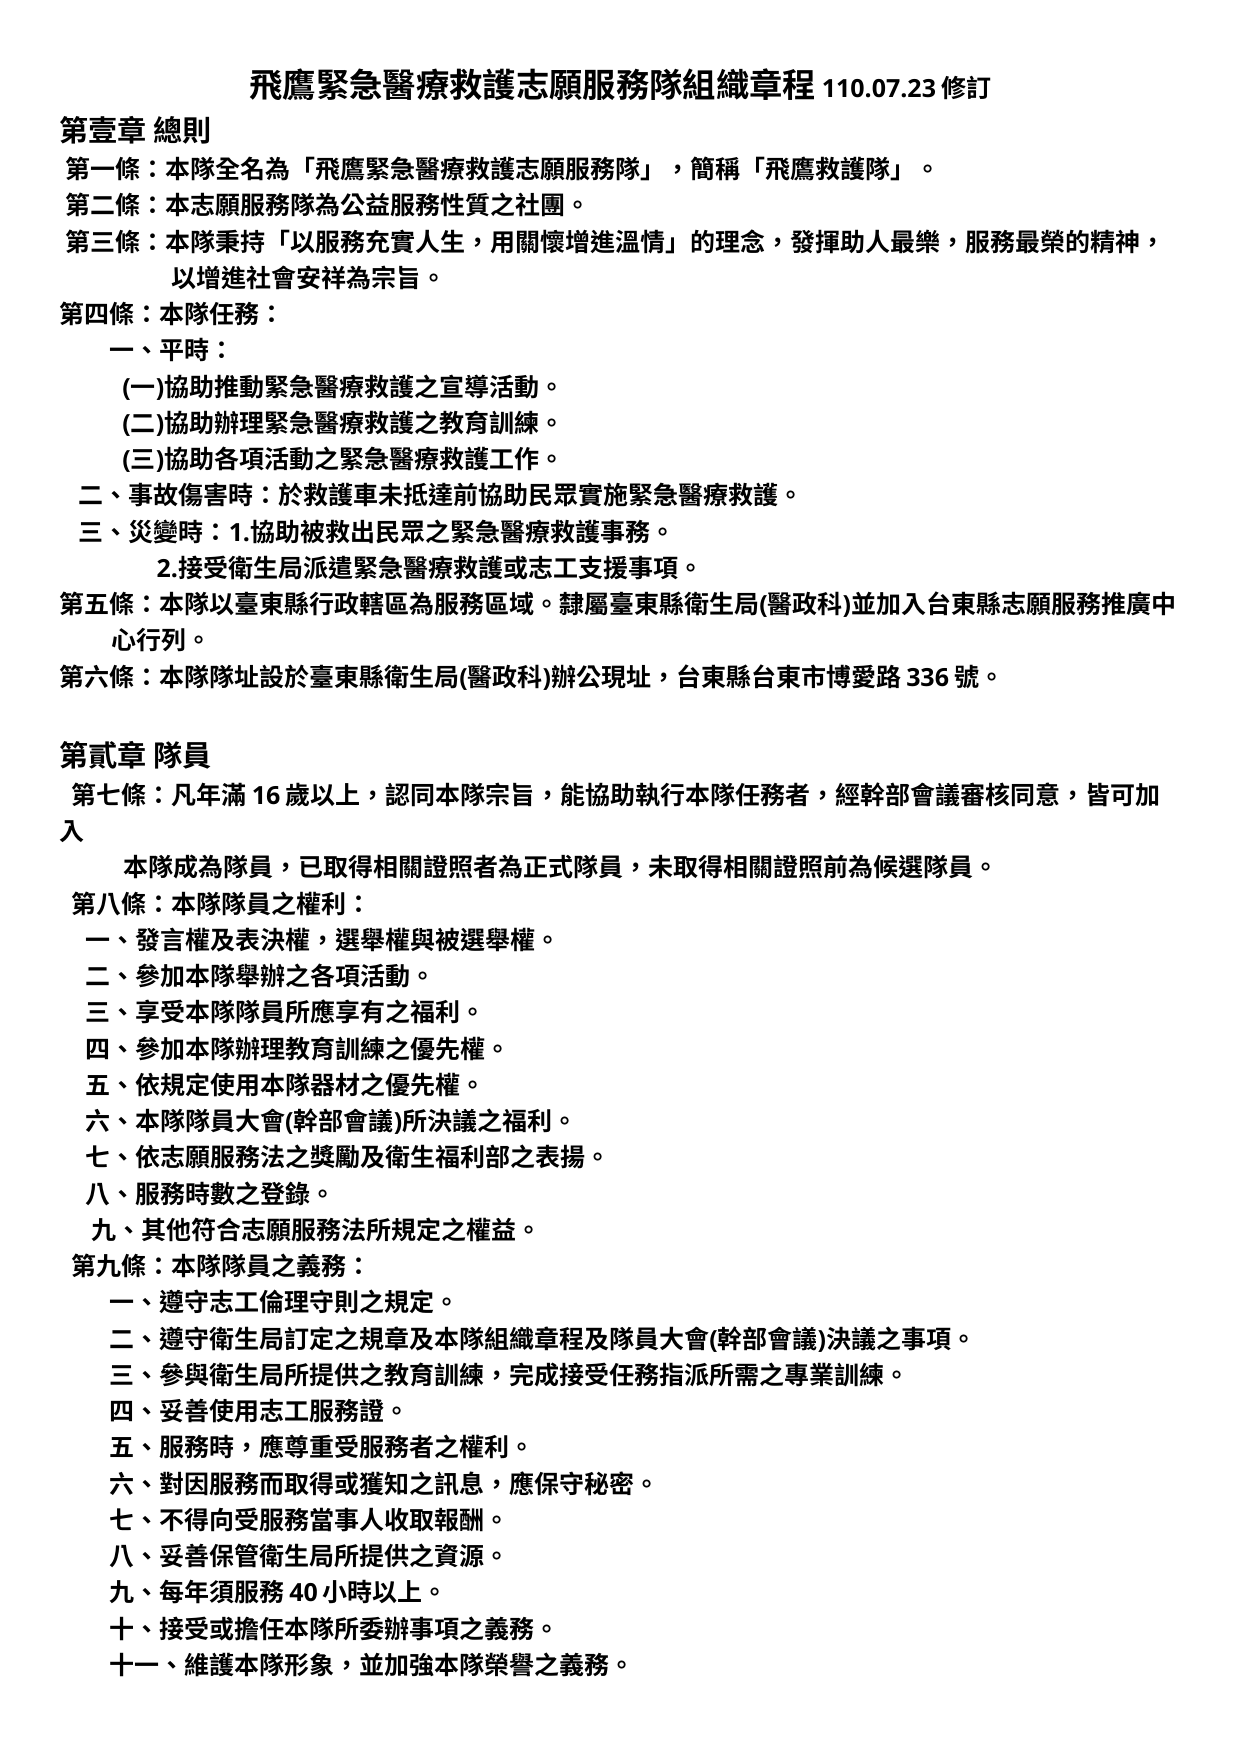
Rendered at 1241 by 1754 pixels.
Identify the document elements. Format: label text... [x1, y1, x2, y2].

text 二、遵守衛生局訂定之規章及本隊組織章程及隊員大會(幹部會議)決議之事項。 [109, 1319, 1181, 1355]
text 七、不得向受服務當事人收取報酬。 [109, 1500, 1181, 1537]
text 2.接受衛生局派遣緊急醫療救護或志工支援事項。 [59, 548, 1181, 584]
text 九、其他符合志願服務法所規定之權益。 [59, 1210, 1181, 1247]
text 六、本隊隊員大會(幹部會議)所決議之福利。 [59, 1102, 1181, 1138]
text 九、每年須服務40小時以上。 [59, 1573, 1181, 1609]
text 第九條：本隊隊員之義務： [59, 1247, 1181, 1283]
text 第貳章 隊員 [59, 733, 1181, 775]
text (三)協助各項活動之緊急醫療救護工作。 [109, 439, 1181, 476]
text 第六條：本隊隊址設於臺東縣衛生局(醫政科)辦公現址，台東縣台東市博愛路336號。 [59, 657, 1181, 693]
text 二、事故傷害時：於救護車未抵達前協助民眾實施緊急醫療救護。 [59, 476, 1181, 512]
text 一、遵守志工倫理守則之規定。 [109, 1283, 1181, 1319]
text 一、發言權及表決權，選舉權與被選舉權。 [59, 920, 1181, 957]
text 五、服務時，應尊重受服務者之權利。 [109, 1428, 1181, 1464]
text 三、享受本隊隊員所應享有之福利。 [59, 993, 1181, 1029]
text 第七條：凡年滿16歲以上，認同本隊宗旨，能協助執行本隊任務者，經幹部會議審核同意，皆可加入 [59, 775, 1181, 848]
text 六、對因服務而取得或獲知之訊息，應保守秘密。 [109, 1464, 1181, 1500]
text 五、依規定使用本隊器材之優先權。 [59, 1065, 1181, 1102]
text 三、參與衛生局所提供之教育訓練，完成接受任務指派所需之專業訓練。 [109, 1355, 1181, 1392]
text 八、妥善保管衛生局所提供之資源。 [109, 1537, 1181, 1573]
text 飛鷹緊急醫療救護志願服務隊組織章程 110.07.23修訂 [59, 59, 1181, 107]
text 本隊成為隊員，已取得相關證照者為正式隊員，未取得相關證照前為候選隊員。 [59, 848, 1181, 884]
text 第四條：本隊任務： [59, 294, 1181, 331]
text 七、依志願服務法之獎勵及衛生福利部之表揚。 [59, 1138, 1181, 1174]
text 二、參加本隊舉辦之各項活動。 [59, 957, 1181, 993]
text 第壹章 總則 [59, 107, 1181, 149]
text 第三條：本隊秉持「以服務充實人生，用關懷增進溫情」的理念，發揮助人最樂，服務最榮的精神，以增進社會安祥為宗旨。 [59, 222, 1181, 294]
text 一、平時： [109, 331, 1181, 367]
text 心行列。 [59, 621, 1181, 657]
text 第二條：本志願服務隊為公益服務性質之社團。 [59, 186, 1181, 222]
text 第一條：本隊全名為「飛鷹緊急醫療救護志願服務隊」，簡稱「飛鷹救護隊」。 [59, 149, 1181, 186]
text 第五條：本隊以臺東縣行政轄區為服務區域。隸屬臺東縣衛生局(醫政科)並加入台東縣志願服務推廣中 [59, 584, 1181, 621]
text 四、妥善使用志工服務證。 [109, 1392, 1181, 1428]
text 八、服務時數之登錄。 [59, 1174, 1181, 1210]
text (二)協助辦理緊急醫療救護之教育訓練。 [109, 403, 1181, 439]
text 十一、維護本隊形象，並加強本隊榮譽之義務。 [109, 1645, 1181, 1682]
text 十、接受或擔任本隊所委辦事項之義務。 [109, 1609, 1181, 1645]
text 四、參加本隊辦理教育訓練之優先權。 [59, 1029, 1181, 1065]
text 第八條：本隊隊員之權利： [59, 884, 1181, 920]
text (一)協助推動緊急醫療救護之宣導活動。 [109, 367, 1181, 403]
text 三、災變時：1.協助被救出民眾之緊急醫療救護事務。 [59, 512, 1181, 548]
